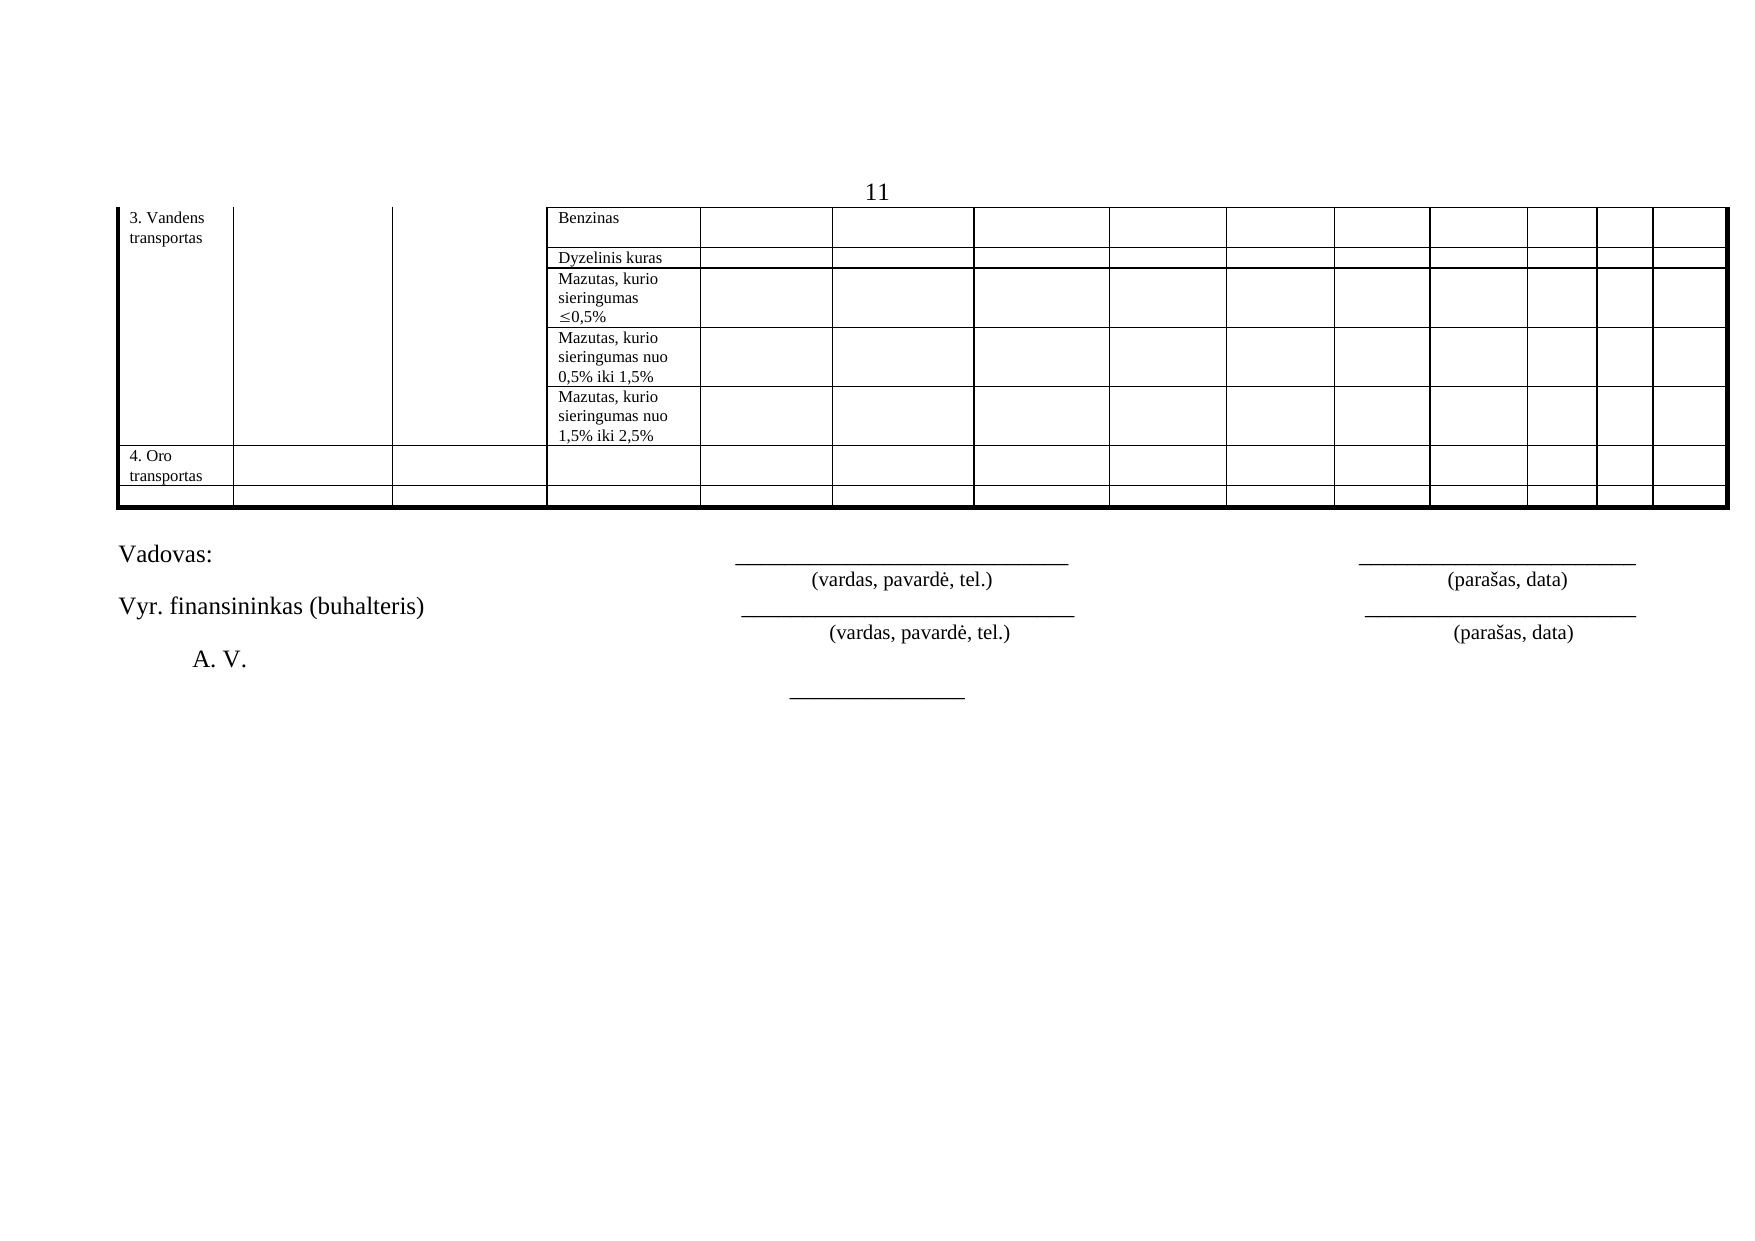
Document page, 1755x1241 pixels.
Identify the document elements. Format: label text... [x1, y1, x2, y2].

table_cell [1431, 269, 1527, 326]
table_cell [1598, 248, 1652, 267]
table_cell [393, 326, 546, 386]
table_cell [1431, 486, 1527, 505]
table_cell [701, 269, 832, 326]
text Vyr. finansininkas (buhalteris) [118, 591, 1636, 620]
table_cell [1654, 208, 1725, 247]
table_cell [833, 387, 973, 444]
text Vadovas: [118, 539, 1636, 567]
table_cell [1431, 248, 1527, 267]
table_cell [393, 486, 546, 505]
table_cell [1110, 328, 1226, 386]
table_cell [701, 208, 832, 247]
table_cell [1227, 486, 1334, 505]
table_cell [701, 248, 832, 267]
table_cell [1654, 486, 1725, 505]
table_cell [234, 326, 392, 386]
table_cell [1528, 328, 1596, 386]
table_cell [975, 387, 1109, 444]
table_cell [1227, 269, 1334, 326]
table_cell [833, 269, 973, 326]
text (vardas, pavardė, tel.) (parašas, data) [118, 620, 1636, 644]
table_cell [1431, 328, 1527, 386]
table_cell [1598, 387, 1652, 444]
text A. V. [118, 644, 1636, 673]
table_cell [1654, 446, 1725, 484]
table_cell [1528, 486, 1596, 505]
table_cell [1598, 486, 1652, 505]
table_cell [701, 387, 832, 444]
table_cell [234, 247, 392, 267]
table_cell [1335, 387, 1429, 444]
table_cell [1335, 328, 1429, 386]
table_cell [975, 269, 1109, 326]
table_cell [120, 267, 233, 326]
table_cell [1528, 269, 1596, 326]
table_cell [1598, 446, 1652, 484]
table_cell [234, 446, 392, 484]
table_cell [120, 386, 233, 444]
table_cell [1335, 248, 1429, 267]
table_cell [1654, 269, 1725, 326]
table_cell [1227, 248, 1334, 267]
table_cell [1654, 248, 1725, 267]
text ______________ [118, 673, 1636, 702]
table_cell [975, 446, 1109, 484]
table_cell [1110, 248, 1226, 267]
table_cell [1110, 486, 1226, 505]
table_cell [1654, 328, 1725, 386]
table_cell [234, 207, 392, 247]
table_cell [1227, 208, 1334, 247]
table_cell 3. Vandens transportas [120, 207, 233, 247]
table_cell [393, 247, 546, 267]
table_cell [975, 486, 1109, 505]
table_cell [833, 328, 973, 386]
table_cell [1528, 208, 1596, 247]
table_cell [1110, 446, 1226, 484]
table_cell [1431, 387, 1527, 444]
table_cell [234, 267, 392, 326]
table_cell [1431, 208, 1527, 247]
table_cell [1227, 446, 1334, 484]
table_cell Benzinas [548, 208, 700, 247]
table_cell [1528, 387, 1596, 444]
text (vardas, pavardė, tel.) (parašas, data) [118, 567, 1636, 591]
table_cell [1110, 387, 1226, 444]
table_cell [1598, 208, 1652, 247]
table_cell [1598, 328, 1652, 386]
table_cell [833, 446, 973, 484]
table_cell [234, 386, 392, 444]
table_cell [1598, 269, 1652, 326]
table_cell [548, 486, 700, 505]
table_cell [833, 248, 973, 267]
table_cell [1654, 387, 1725, 444]
table_cell [393, 207, 546, 247]
table_cell [548, 446, 700, 484]
table_cell [975, 328, 1109, 386]
table_cell 4. Oro transportas [120, 446, 233, 484]
table_cell [1528, 446, 1596, 484]
table_cell [833, 486, 973, 505]
table_cell Mazutas, kurio sieringumas nuo 1,5% iki 2,5% [548, 387, 700, 444]
table_cell [1335, 486, 1429, 505]
table_cell [393, 446, 546, 484]
table_cell [833, 208, 973, 247]
table_cell Dyzelinis kuras [548, 248, 700, 267]
table_cell [975, 248, 1109, 267]
table_cell [701, 446, 832, 484]
table_cell [701, 486, 832, 505]
table_cell [975, 208, 1109, 247]
table_cell [1431, 446, 1527, 484]
table_cell [1528, 248, 1596, 267]
table_cell [393, 267, 546, 326]
table_cell [120, 486, 233, 505]
table_cell Mazutas, kurio sieringumas nuo 0,5% iki 1,5% [548, 328, 700, 386]
table_cell [120, 247, 233, 267]
table_cell [701, 328, 832, 386]
table_cell [1335, 269, 1429, 326]
table_cell [1335, 446, 1429, 484]
table_cell [234, 486, 392, 505]
table_cell [393, 386, 546, 444]
table_cell [1110, 208, 1226, 247]
table_cell Mazutas, kurio sieringumas 0,5% [548, 269, 700, 326]
table_cell [1227, 328, 1334, 386]
table_cell [1335, 208, 1429, 247]
table_cell [1227, 387, 1334, 444]
table_cell [1110, 269, 1226, 326]
table_cell [120, 326, 233, 386]
